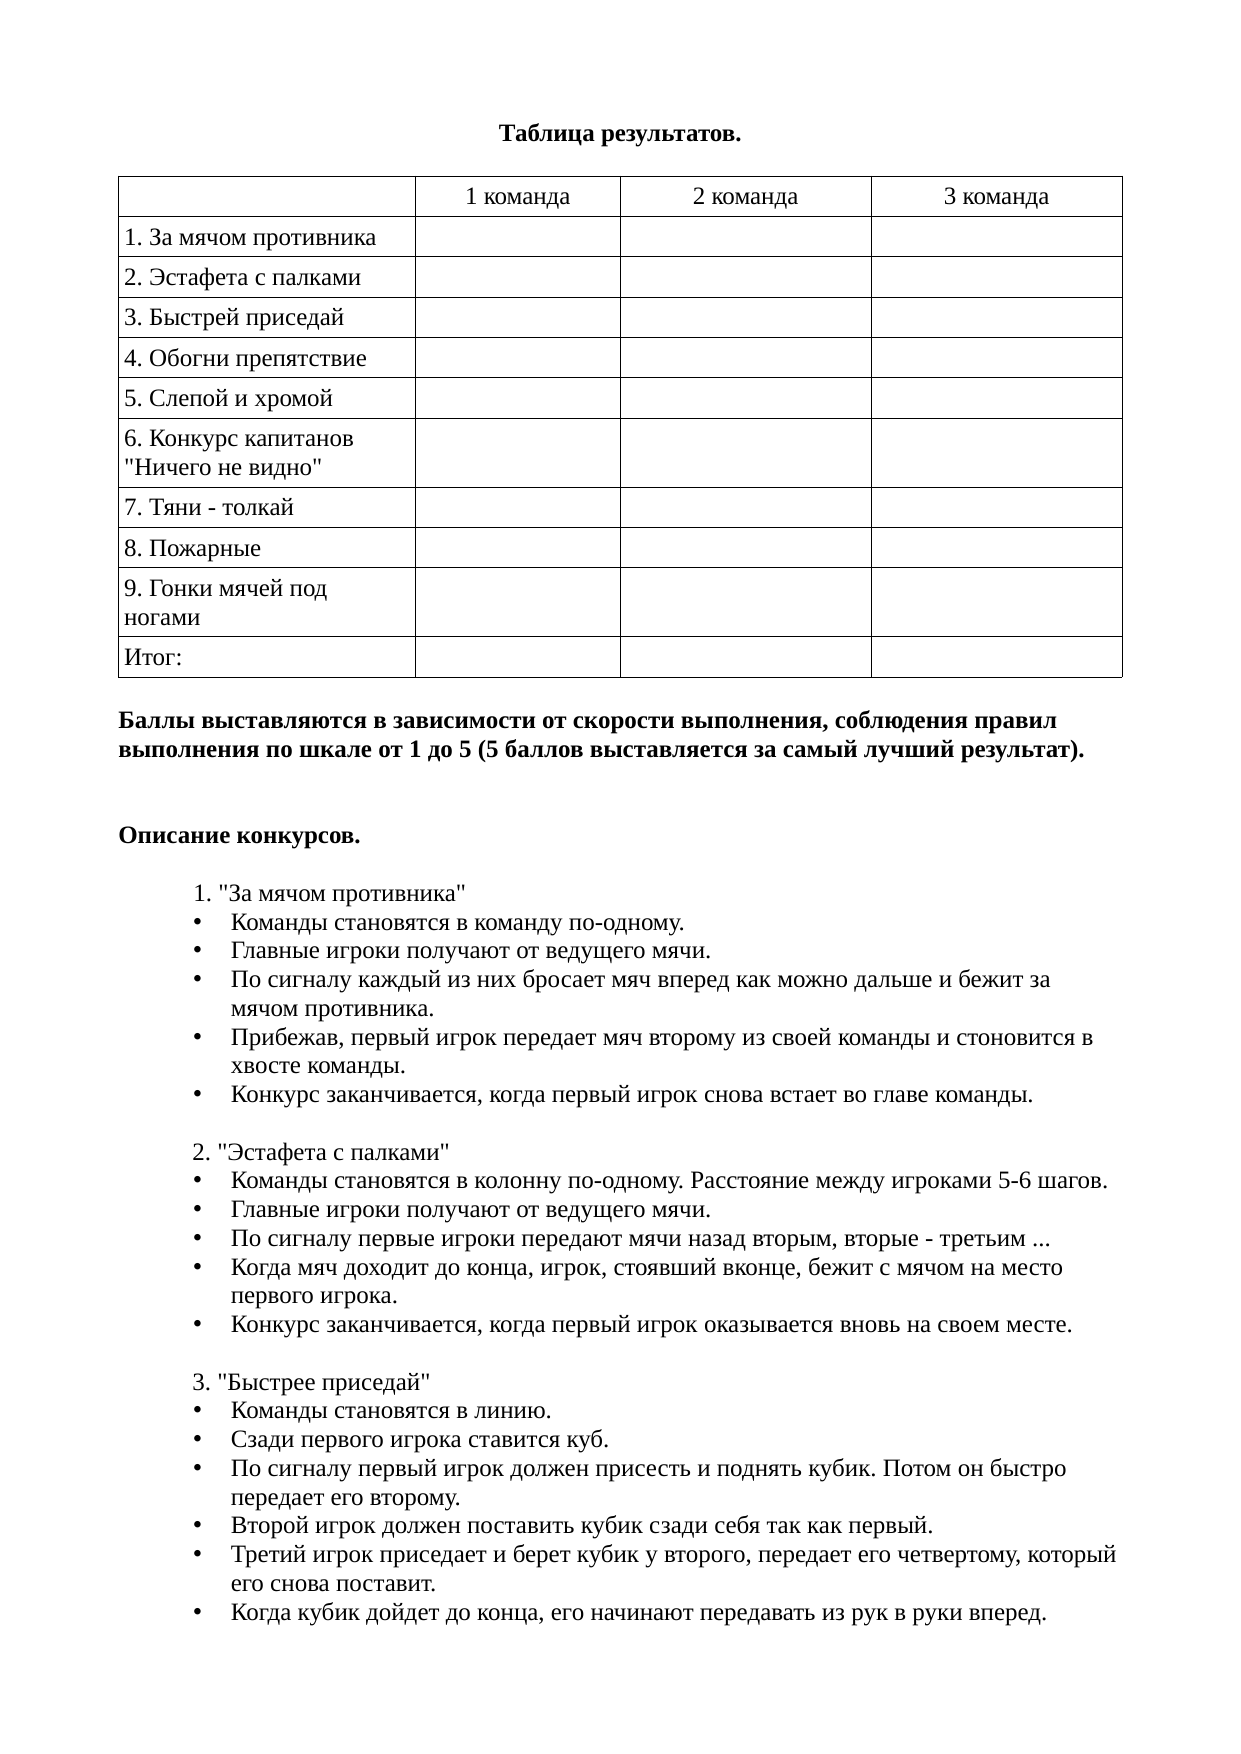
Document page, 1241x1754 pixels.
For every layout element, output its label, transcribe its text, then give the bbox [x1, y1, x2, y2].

table_cell [416, 528, 620, 567]
table_cell [872, 637, 1122, 677]
table_cell [416, 338, 620, 377]
table_header 3 команда [872, 177, 1122, 216]
table_cell 2. Эстафета с палками [119, 257, 415, 297]
text Баллы выставляются в зависимости от скорости выполнения, соблюдения правил выполнения по шкале от 1 до 5 (5 баллов выставляется за самый лучший результат). [118, 705, 1122, 763]
text 3. "Быстрее приседай" [118, 1367, 1122, 1395]
table_cell [416, 217, 620, 256]
table_cell [621, 528, 871, 567]
table_cell [872, 419, 1122, 487]
table_cell [621, 637, 871, 677]
table_cell [872, 378, 1122, 417]
table_header 1 команда [416, 177, 620, 216]
table_cell [416, 488, 620, 527]
table_cell 9. Гонки мячей под ногами [119, 568, 415, 636]
list Главные игроки получают от ведущего мячи. [193, 935, 1122, 964]
list Команды становятся в линию. [193, 1395, 1122, 1424]
table_cell [416, 637, 620, 677]
list Когда кубик дойдет до конца, его начинают передавать из рук в руки вперед. [193, 1597, 1122, 1625]
text Таблица результатов. [118, 118, 1122, 147]
table_cell [621, 217, 871, 256]
table_cell [621, 378, 871, 417]
table_cell [872, 217, 1122, 256]
table_cell 6. Конкурс капитанов "Ничего не видно" [119, 419, 415, 487]
table_header [119, 177, 415, 216]
table_cell 5. Слепой и хромой [119, 378, 415, 417]
table_cell [621, 338, 871, 377]
list Команды становятся в колонну по-одному. Расстояние между игроками 5-6 шагов. [193, 1165, 1122, 1194]
table_cell [872, 338, 1122, 377]
list Конкурс заканчивается, когда первый игрок снова встает во главе команды. [193, 1079, 1122, 1108]
table_header 2 команда [621, 177, 871, 216]
table_cell [621, 298, 871, 337]
table_cell 1. За мячом противника [119, 217, 415, 256]
table_cell [872, 528, 1122, 567]
table_cell Итог: [119, 637, 415, 677]
list Второй игрок должен поставить кубик сзади себя так как первый. [193, 1510, 1122, 1539]
table_cell 8. Пожарные [119, 528, 415, 567]
list Сзади первого игрока ставится куб. [193, 1424, 1122, 1453]
list Третий игрок приседает и берет кубик у второго, передает его четвертому, который его снова поставит. [193, 1539, 1122, 1597]
table_cell [872, 257, 1122, 297]
table_cell 7. Тяни - толкай [119, 488, 415, 527]
list Команды становятся в команду по-одному. [193, 907, 1122, 935]
list По сигналу первый игрок должен присесть и поднять кубик. Потом он быстро передает его второму. [193, 1453, 1122, 1510]
text 2. "Эстафета с палками" [118, 1137, 1122, 1165]
table_cell [416, 378, 620, 417]
list Конкурс заканчивается, когда первый игрок оказывается вновь на своем месте. [193, 1309, 1122, 1338]
list Когда мяч доходит до конца, игрок, стоявший вконце, бежит с мячом на место первого игрока. [193, 1252, 1122, 1309]
text Описание конкурсов. [118, 820, 1122, 849]
table_cell [416, 298, 620, 337]
table_cell [872, 488, 1122, 527]
table_cell [872, 298, 1122, 337]
table_cell [621, 419, 871, 487]
table_cell [621, 568, 871, 636]
list По сигналу первые игроки передают мячи назад вторым, вторые - третьим ... [193, 1223, 1122, 1252]
table_cell [872, 568, 1122, 636]
table_cell 4. Обогни препятствие [119, 338, 415, 377]
list 1. "За мячом противника" [156, 878, 1122, 907]
table_cell [416, 568, 620, 636]
table_cell [621, 488, 871, 527]
table_cell 3. Быстрей приседай [119, 298, 415, 337]
table_cell [621, 257, 871, 297]
table_cell [416, 419, 620, 487]
list По сигналу каждый из них бросает мяч вперед как можно дальше и бежит за мячом противника. [193, 964, 1122, 1022]
table_cell [416, 257, 620, 297]
list Прибежав, первый игрок передает мяч второму из своей команды и стоновится в хвосте команды. [193, 1022, 1122, 1079]
list Главные игроки получают от ведущего мячи. [193, 1194, 1122, 1223]
